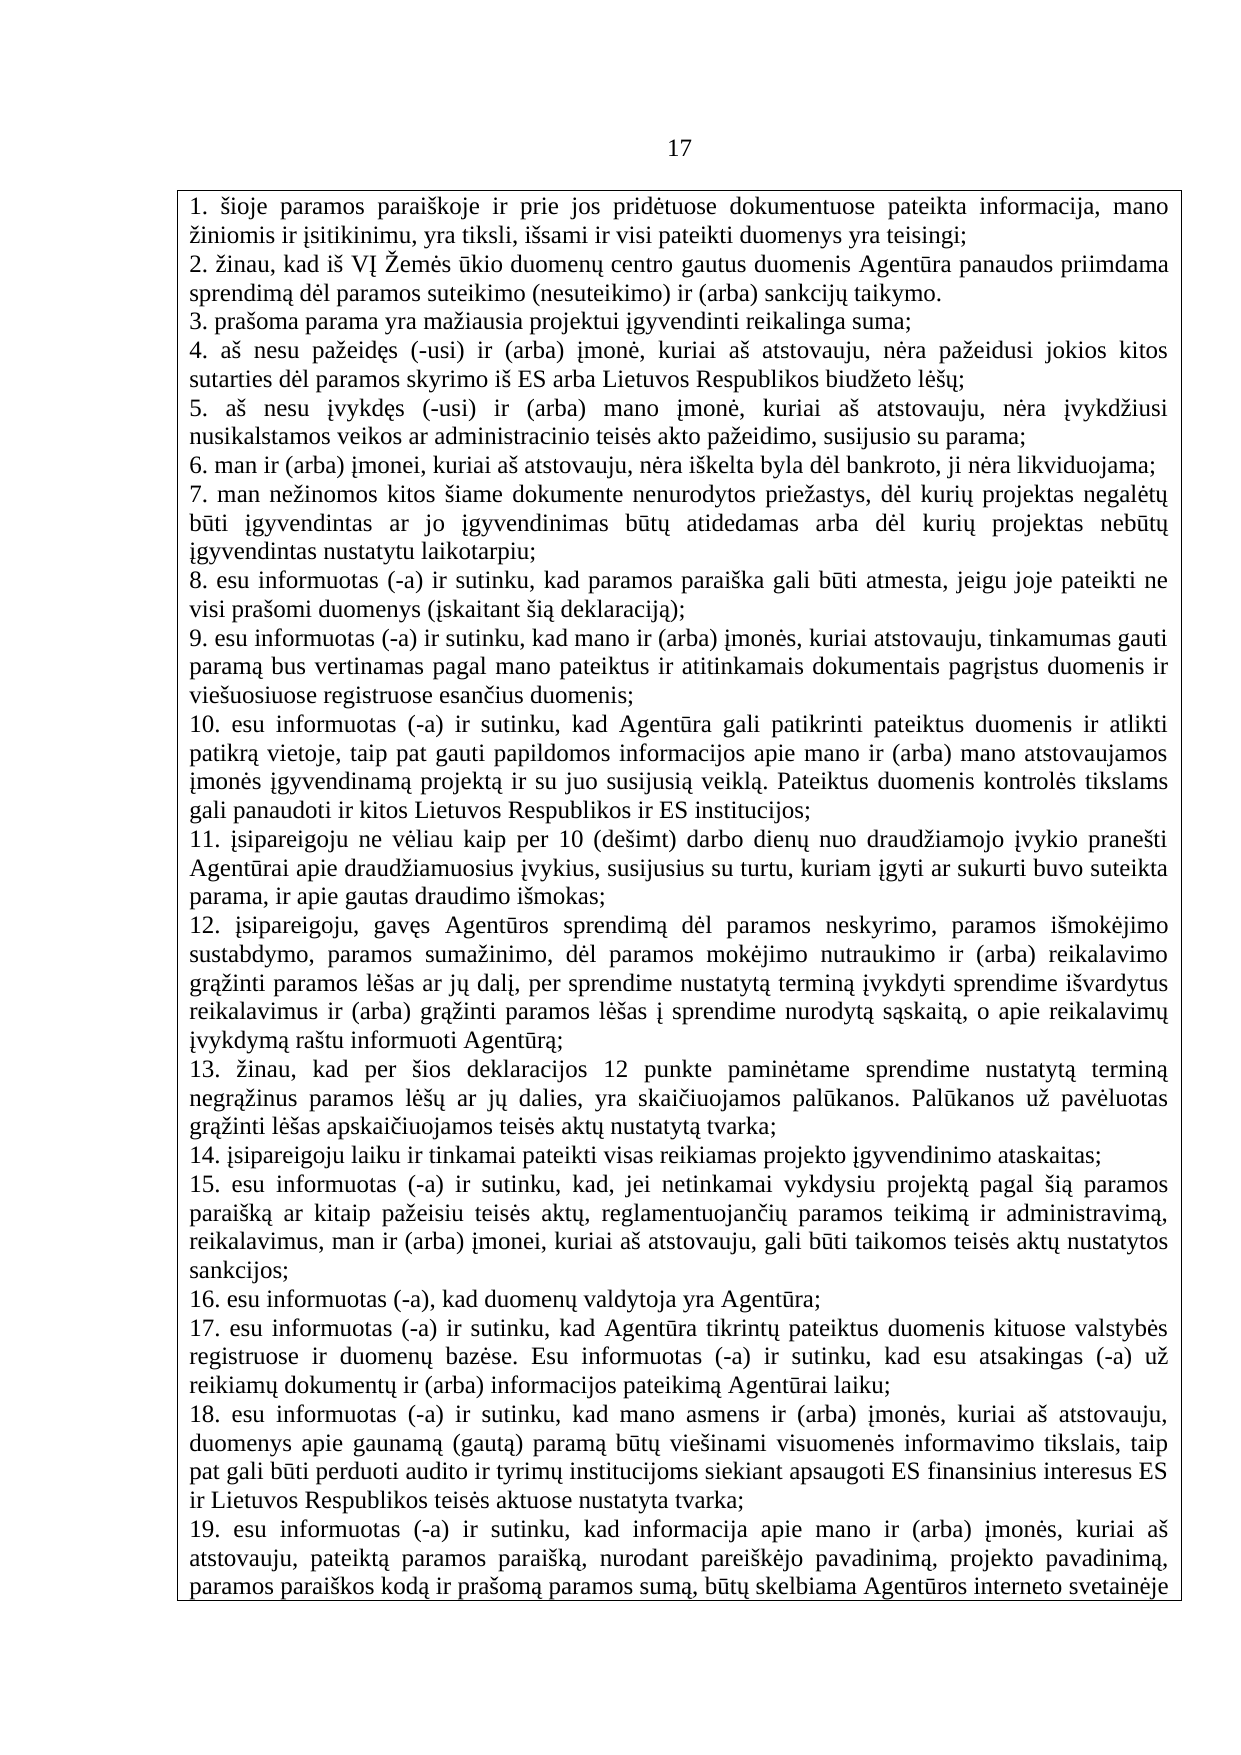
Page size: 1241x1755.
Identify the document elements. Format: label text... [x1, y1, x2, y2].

table_header 1. šioje paramos paraiškoje ir prie jos pridėtuose dokumentuose pateikta informacija, mano žiniomis ir įsitikinimu, yra tiksli, išsami ir visi pateikti duomenys yra teisingi; 2. žinau, kad iš VĮ Žemės ūkio duomenų centro gautus duomenis Agentūra panaudos priimdama sprendimą dėl paramos suteikimo (nesuteikimo) ir (arba) sankcijų taikymo. 3. prašoma parama yra mažiausia projektui įgyvendinti reikalinga suma; 4. aš nesu pažeidęs (-usi) ir (arba) įmonė, kuriai aš atstovauju, nėra pažeidusi jokios kitos sutarties dėl paramos skyrimo iš ES arba Lietuvos Respublikos biudžeto lėšų; 5. aš nesu įvykdęs (-usi) ir (arba) mano įmonė, kuriai aš atstovauju, nėra įvykdžiusi nusikalstamos veikos ar administracinio teisės akto pažeidimo, susijusio su parama; 6. man ir (arba) įmonei, kuriai aš atstovauju, nėra iškelta byla dėl bankroto, ji nėra likviduojama; 7. man nežinomos kitos šiame dokumente nenurodytos priežastys, dėl kurių projektas negalėtų būti įgyvendintas ar jo įgyvendinimas būtų atidedamas arba dėl kurių projektas nebūtų įgyvendintas nustatytu laikotarpiu; 8. esu informuotas (-a) ir sutinku, kad paramos paraiška gali būti atmesta, jeigu joje pateikti ne visi prašomi duomenys (įskaitant šią deklaraciją); 9. esu informuotas (-a) ir sutinku, kad mano ir (arba) įmonės, kuriai atstovauju, tinkamumas gauti paramą bus vertinamas pagal mano pateiktus ir atitinkamais dokumentais pagrįstus duomenis ir viešuosiuose registruose esančius duomenis; 10. esu informuotas (-a) ir sutinku, kad Agentūra gali patikrinti pateiktus duomenis ir atlikti patikrą vietoje, taip pat gauti papildomos informacijos apie mano ir (arba) mano atstovaujamos įmonės įgyvendinamą projektą ir su juo susijusią veiklą. Pateiktus duomenis kontrolės tikslams gali panaudoti ir kitos Lietuvos Respublikos ir ES institucijos; 11. įsipareigoju ne vėliau kaip per 10 (dešimt) darbo dienų nuo draudžiamojo įvykio pranešti Agentūrai apie draudžiamuosius įvykius, susijusius su turtu, kuriam įgyti ar sukurti buvo suteikta parama, ir apie gautas draudimo išmokas; 12. įsipareigoju, gavęs Agentūros sprendimą dėl paramos neskyrimo, paramos išmokėjimo sustabdymo, paramos sumažinimo, dėl paramos mokėjimo nutraukimo ir (arba) reikalavimo grąžinti paramos lėšas ar jų dalį, per sprendime nustatytą terminą įvykdyti sprendime išvardytus reikalavimus ir (arba) grąžinti paramos lėšas į sprendime nurodytą sąskaitą, o apie reikalavimų įvykdymą raštu informuoti Agentūrą; 13. žinau, kad per šios deklaracijos 12 punkte paminėtame sprendime nustatytą terminą negrąžinus paramos lėšų ar jų dalies, yra skaičiuojamos palūkanos. Palūkanos už pavėluotas grąžinti lėšas apskaičiuojamos teisės aktų nustatytą tvarka; 14. įsipareigoju laiku ir tinkamai pateikti visas reikiamas projekto įgyvendinimo ataskaitas; 15. esu informuotas (-a) ir sutinku, kad, jei netinkamai vykdysiu projektą pagal šią paramos paraišką ar kitaip pažeisiu teisės aktų, reglamentuojančių paramos teikimą ir administravimą, reikalavimus, man ir (arba) įmonei, kuriai aš atstovauju, gali būti taikomos teisės aktų nustatytos sankcijos; 16. esu informuotas (-a), kad duomenų valdytoja yra Agentūra; 17. esu informuotas (-a) ir sutinku, kad Agentūra tikrintų pateiktus duomenis kituose valstybės registruose ir duomenų bazėse. Esu informuotas (-a) ir sutinku, kad esu atsakingas (-a) už reikiamų dokumentų ir (arba) informacijos pateikimą Agentūrai laiku; 18. esu informuotas (-a) ir sutinku, kad mano asmens ir (arba) įmonės, kuriai aš atstovauju, duomenys apie gaunamą (gautą) paramą būtų viešinami visuomenės informavimo tikslais, taip pat gali būti perduoti audito ir tyrimų institucijoms siekiant apsaugoti ES finansinius interesus ES ir Lietuvos Respublikos teisės aktuose nustatyta tvarka; 19. esu informuotas (-a) ir sutinku, kad informacija apie mano ir (arba) įmonės, kuriai aš atstovauju, pateiktą paramos paraišką, nurodant pareiškėjo pavadinimą, projekto pavadinimą, paramos paraiškos kodą ir prašomą paramos sumą, būtų skelbiama Agentūros interneto svetainėje [178, 191, 1181, 1600]
